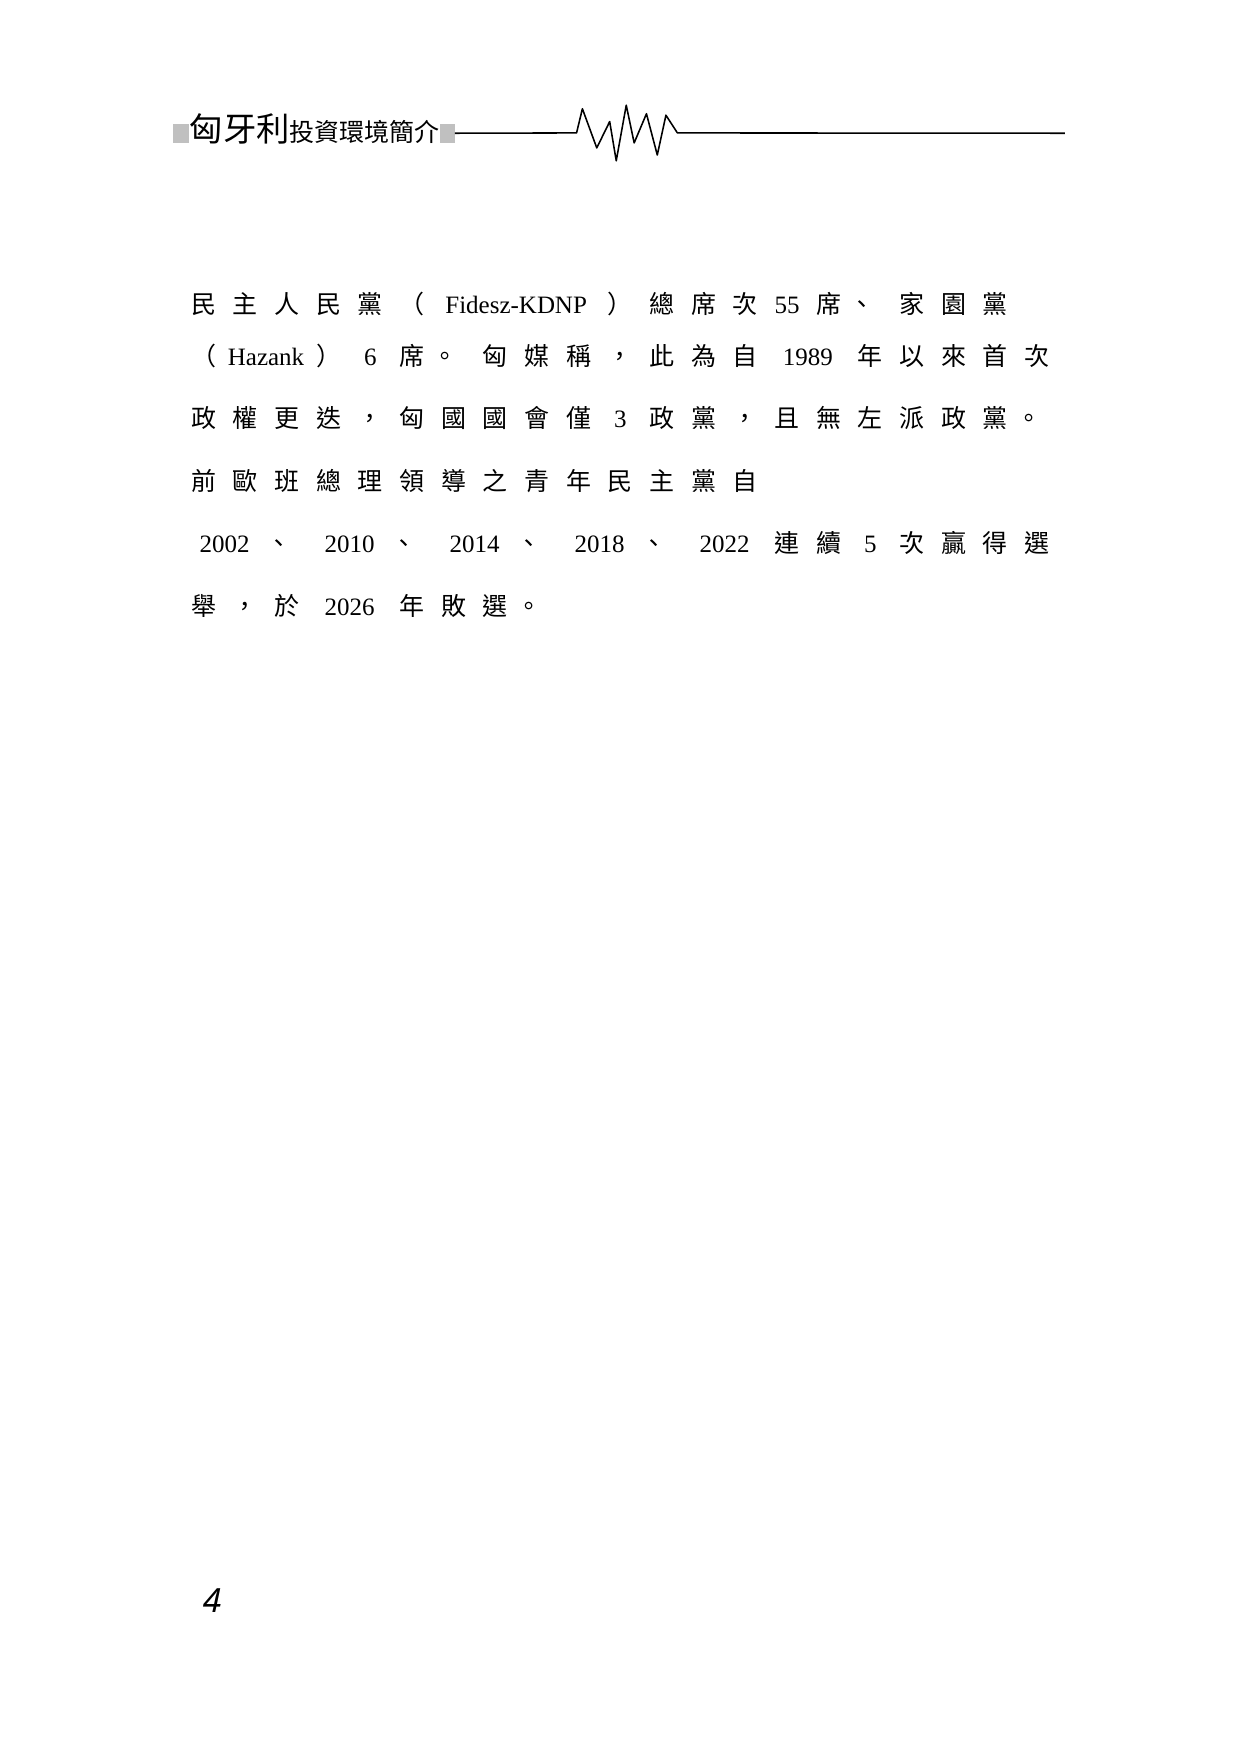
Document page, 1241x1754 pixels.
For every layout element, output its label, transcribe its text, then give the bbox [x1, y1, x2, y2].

text 民主人民黨（Fidesz-KDNP）總席次55席、家園黨（Hazank）6席。匈媒稱，此為自1989年以來首次政權更迭，匈國國會僅3政黨，且無左派政黨。前歐班總理領導之青年民主黨自2002、2010、2014、2018、2022連續5次贏得選舉，於2026年敗選。 [183, 250, 1058, 625]
